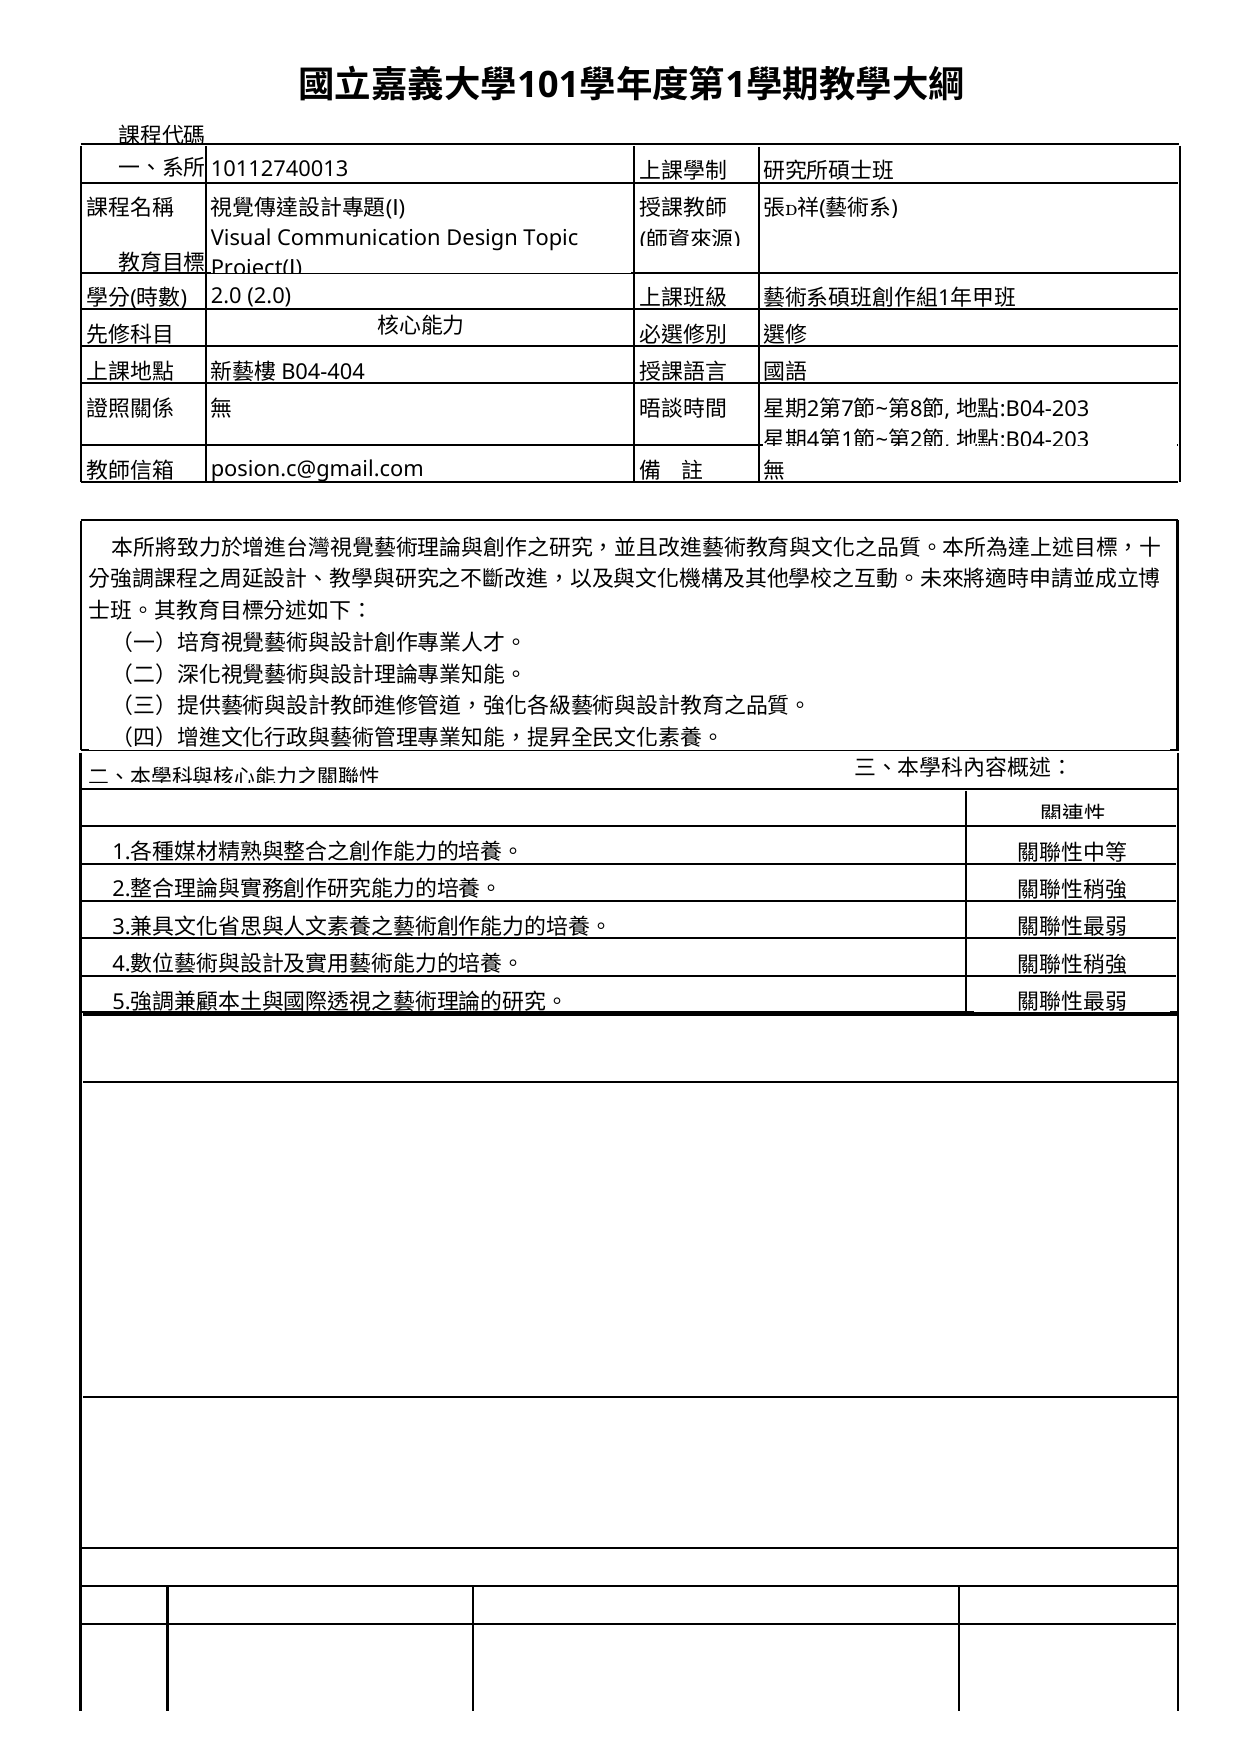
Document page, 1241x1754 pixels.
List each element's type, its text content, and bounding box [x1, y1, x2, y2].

text 三、本學科內容概述： [207, 339, 633, 345]
text 一、系所教育目標： [635, 184, 758, 272]
text 課程代碼 [118, 118, 1122, 143]
text 三、本學科內容概述： [760, 347, 1122, 382]
text 三、本學科內容概述： [760, 339, 1122, 345]
text 一、系所教育目標： [118, 150, 205, 182]
text 國立嘉義大學101學年度第1學期教學大綱 [82, 55, 1181, 101]
text 新藝樓 B04-404 [211, 354, 631, 381]
text 三、本學科內容概述： [118, 347, 205, 382]
text 學分(時數) [86, 280, 202, 308]
text 一、系所教育目標： [118, 184, 205, 272]
text 核心能力 [207, 276, 633, 308]
text 關聯性中等 [974, 834, 1170, 862]
text 三、本學科內容概述： [118, 751, 1122, 781]
text 三、本學科內容概述： [635, 339, 758, 345]
text 三、本學科內容概述： [118, 483, 1122, 519]
text 國語 [763, 354, 1177, 381]
text 上課地點 [86, 354, 202, 381]
text 星期4第1節~第2節, 地點:B04-203 [763, 422, 1177, 446]
text 教師信箱 [86, 453, 202, 481]
text 一、系所教育目標： [207, 184, 633, 272]
text 課程名稱 [86, 190, 202, 218]
text 三、本學科內容概述： [760, 446, 1122, 481]
text 晤談時間 [639, 391, 756, 418]
text [207, 145, 634, 150]
text 一、系所教育目標： [207, 150, 633, 182]
text 3.兼具文化省思與人文素養之藝術創作能力的培養。 [112, 909, 959, 936]
text 三、本學科內容概述： [207, 384, 633, 444]
text 無 [211, 391, 631, 418]
text 三、本學科內容概述： [118, 521, 1122, 530]
text 藝術系碩班創作組1年甲班 [763, 280, 1177, 308]
text 2.整合理論與實務創作研究能力的培養。 [112, 871, 959, 899]
text 研究所碩士班 [763, 153, 1177, 181]
text （二）深化視覺藝術與設計理論專業知能。 [89, 657, 1170, 688]
text 上課學制 [639, 153, 756, 181]
text 授課教師 (師資來源) [639, 190, 756, 245]
text 二、本學科與核心能力之關聯性 [88, 761, 854, 783]
text 核心能力 [760, 310, 1122, 339]
text 先修科目 [86, 317, 202, 344]
text 5.強調兼顧本土與國際透視之藝術理論的研究。 [112, 984, 959, 1011]
text 三、本學科內容概述： [635, 446, 758, 481]
text （三）提供藝術與設計教師進修管道，強化各級藝術與設計教育之品質。 [89, 688, 1170, 720]
text （四）增進文化行政與藝術管理專業知能，提昇全民文化素養。 [89, 720, 1170, 750]
text 三、本學科內容概述： [635, 347, 758, 382]
text 證照關係 [86, 391, 202, 418]
text 本所將致力於增進台灣視覺藝術理論與創作之研究，並且改進藝術教育與文化之品質。本所為達上述目標，十分強調課程之周延設計、教學與研究之不斷改進，以及與文化機構及其他學校之互動。未來將適時申請並成立博士班。其教育目標分述如下： [89, 530, 1170, 625]
text 關聯性最弱 [974, 909, 1170, 937]
text 2.0 (2.0) [211, 280, 631, 308]
text 張祥(藝術系) [763, 190, 1177, 218]
text 三、本學科內容概述： [118, 339, 205, 345]
text 必選修別 [639, 317, 756, 344]
text 10112740013 [211, 153, 631, 181]
text 1.各種媒材精熟與整合之創作能力的培養。 [112, 834, 959, 862]
text 核心能力 [760, 276, 1122, 308]
text 三、本學科內容概述： [207, 347, 633, 382]
text 上課班級 [639, 280, 756, 308]
text 核心能力 [635, 276, 758, 308]
text 一、系所教育目標： [635, 150, 758, 182]
text 核心能力 [118, 310, 205, 339]
text 關連性 [976, 797, 1170, 818]
text 三、本學科內容概述： [635, 384, 758, 444]
text 關聯性最弱 [974, 984, 1170, 1012]
text 三、本學科內容概述： [118, 384, 205, 444]
text 核心能力 [207, 310, 633, 339]
text 星期2第7節~第8節, 地點:B04-203 [763, 391, 1177, 422]
text [118, 145, 206, 150]
text [635, 145, 1122, 150]
text 選修 [763, 317, 1177, 344]
text posion.c@gmail.com [211, 453, 631, 481]
text 核心能力 [118, 276, 205, 308]
text Visual Communication Design Topic Project(Ⅰ) [211, 222, 631, 273]
text 備 註 [639, 453, 756, 481]
text 一、系所教育目標： [760, 184, 1122, 272]
text 一、系所教育目標： [760, 150, 1122, 182]
text 核心能力 [635, 310, 758, 339]
text 三、本學科內容概述： [118, 446, 205, 481]
text 授課語言 [639, 354, 756, 381]
text 視覺傳達設計專題(Ⅰ) [211, 190, 631, 222]
text 三、本學科內容概述： [207, 446, 633, 481]
text 三、本學科內容概述： [760, 384, 1122, 444]
text 4.數位藝術與設計及實用藝術能力的培養。 [112, 946, 959, 974]
text 關聯性稍強 [974, 947, 1170, 974]
text （一）培育視覺藝術與設計創作專業人才。 [89, 625, 1170, 657]
text 關聯性稍強 [974, 872, 1170, 899]
text 無 [763, 453, 1177, 481]
